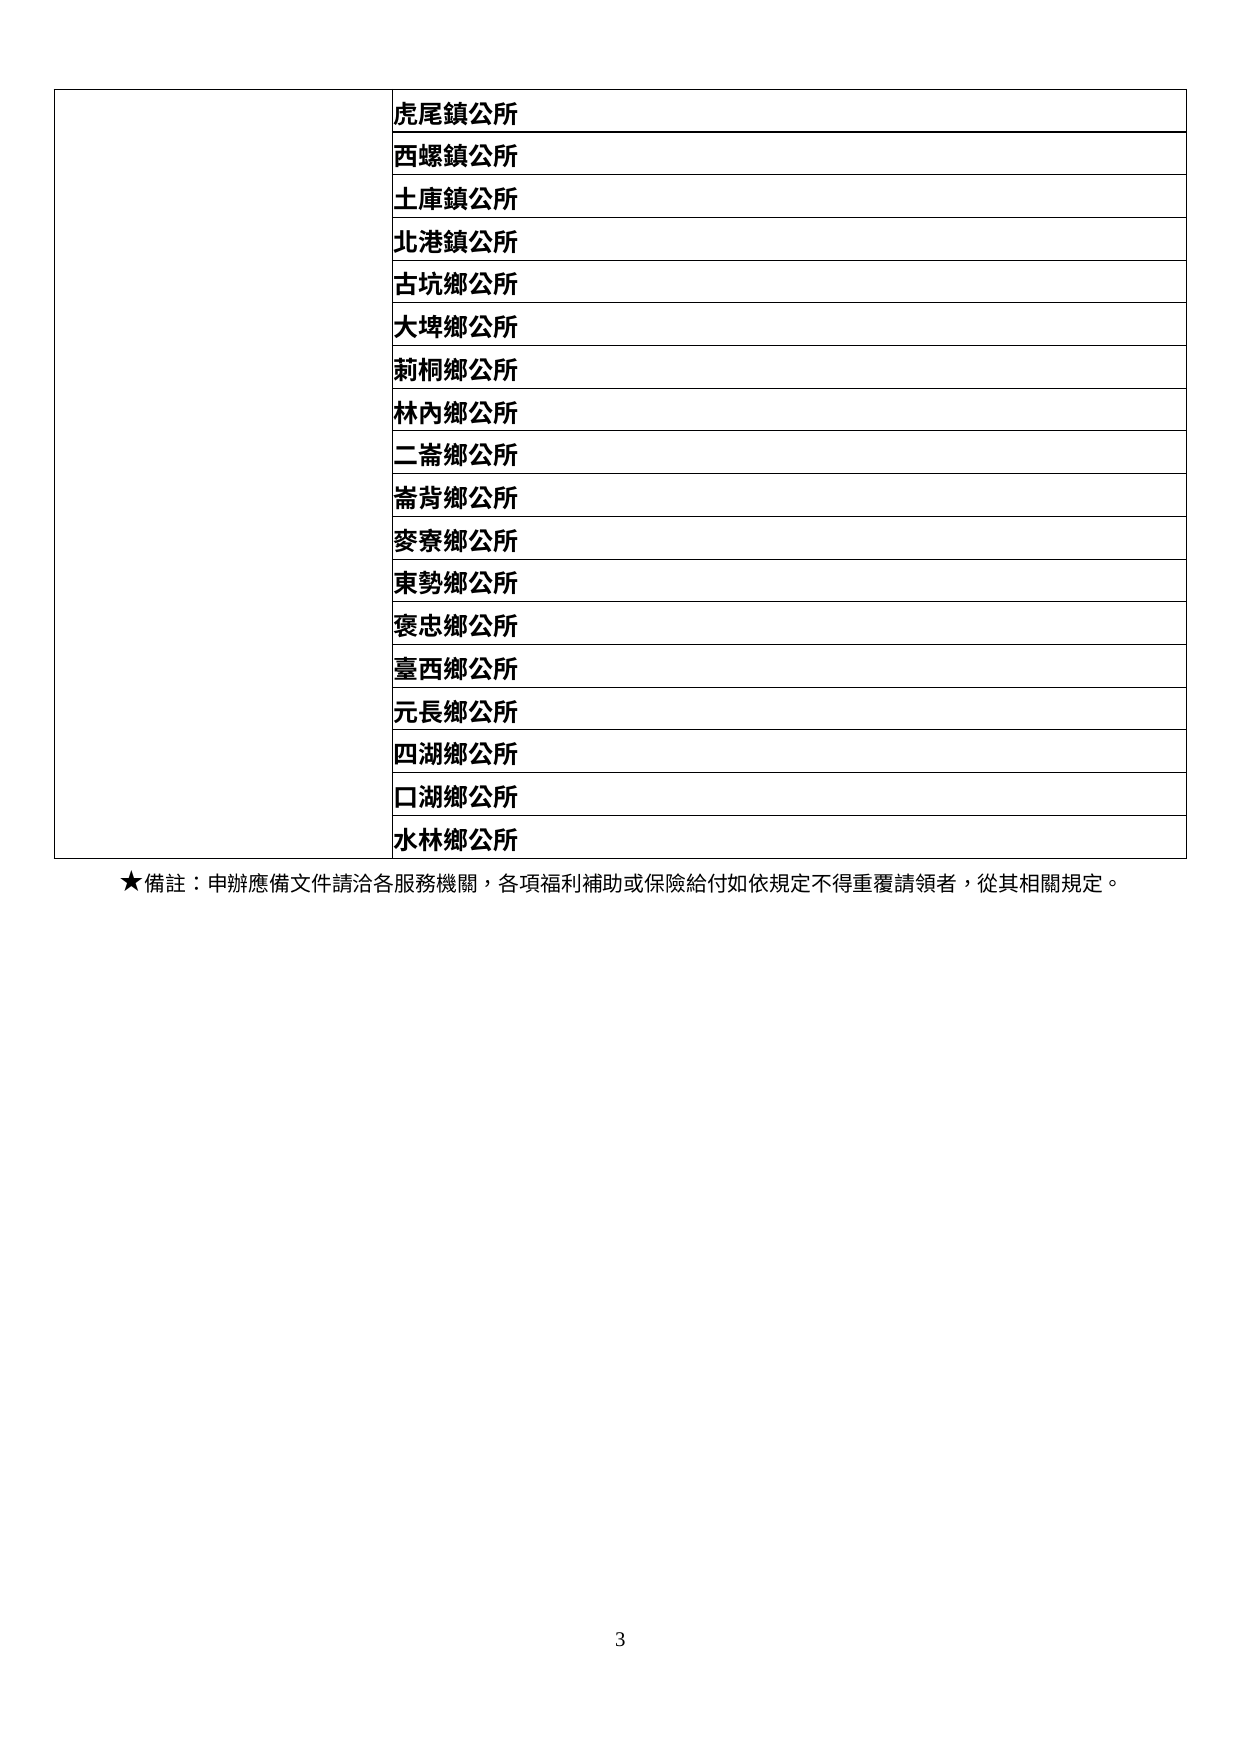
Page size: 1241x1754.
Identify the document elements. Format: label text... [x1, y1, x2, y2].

table_cell 古坑鄉公所 [393, 261, 1186, 302]
table_cell 臺西鄉公所 [393, 645, 1186, 687]
table_cell 土庫鎮公所 [393, 175, 1186, 217]
table_cell 林內鄉公所 [393, 389, 1186, 430]
table_cell 虎尾鎮公所 [393, 90, 1186, 131]
table_cell 麥寮鄉公所 [393, 517, 1186, 558]
table_cell 大埤鄉公所 [393, 303, 1186, 345]
table_cell 二崙鄉公所 [393, 431, 1186, 473]
table_cell 口湖鄉公所 [393, 773, 1186, 815]
table_cell 東勢鄉公所 [393, 560, 1186, 601]
table_cell 水林鄉公所 [393, 816, 1186, 857]
table_cell 崙背鄉公所 [393, 474, 1186, 516]
text ★備註：申辦應備文件請洽各服務機關，各項福利補助或保險給付如依規定不得重覆請領者，從其相關規定。 [118, 859, 1122, 900]
table_cell [55, 90, 392, 857]
table_cell 褒忠鄉公所 [393, 602, 1186, 644]
table_cell 西螺鎮公所 [393, 133, 1186, 174]
table_cell 元長鄉公所 [393, 688, 1186, 729]
table_cell 莿桐鄉公所 [393, 346, 1186, 388]
table_cell 北港鎮公所 [393, 218, 1186, 259]
table_cell 四湖鄉公所 [393, 730, 1186, 772]
